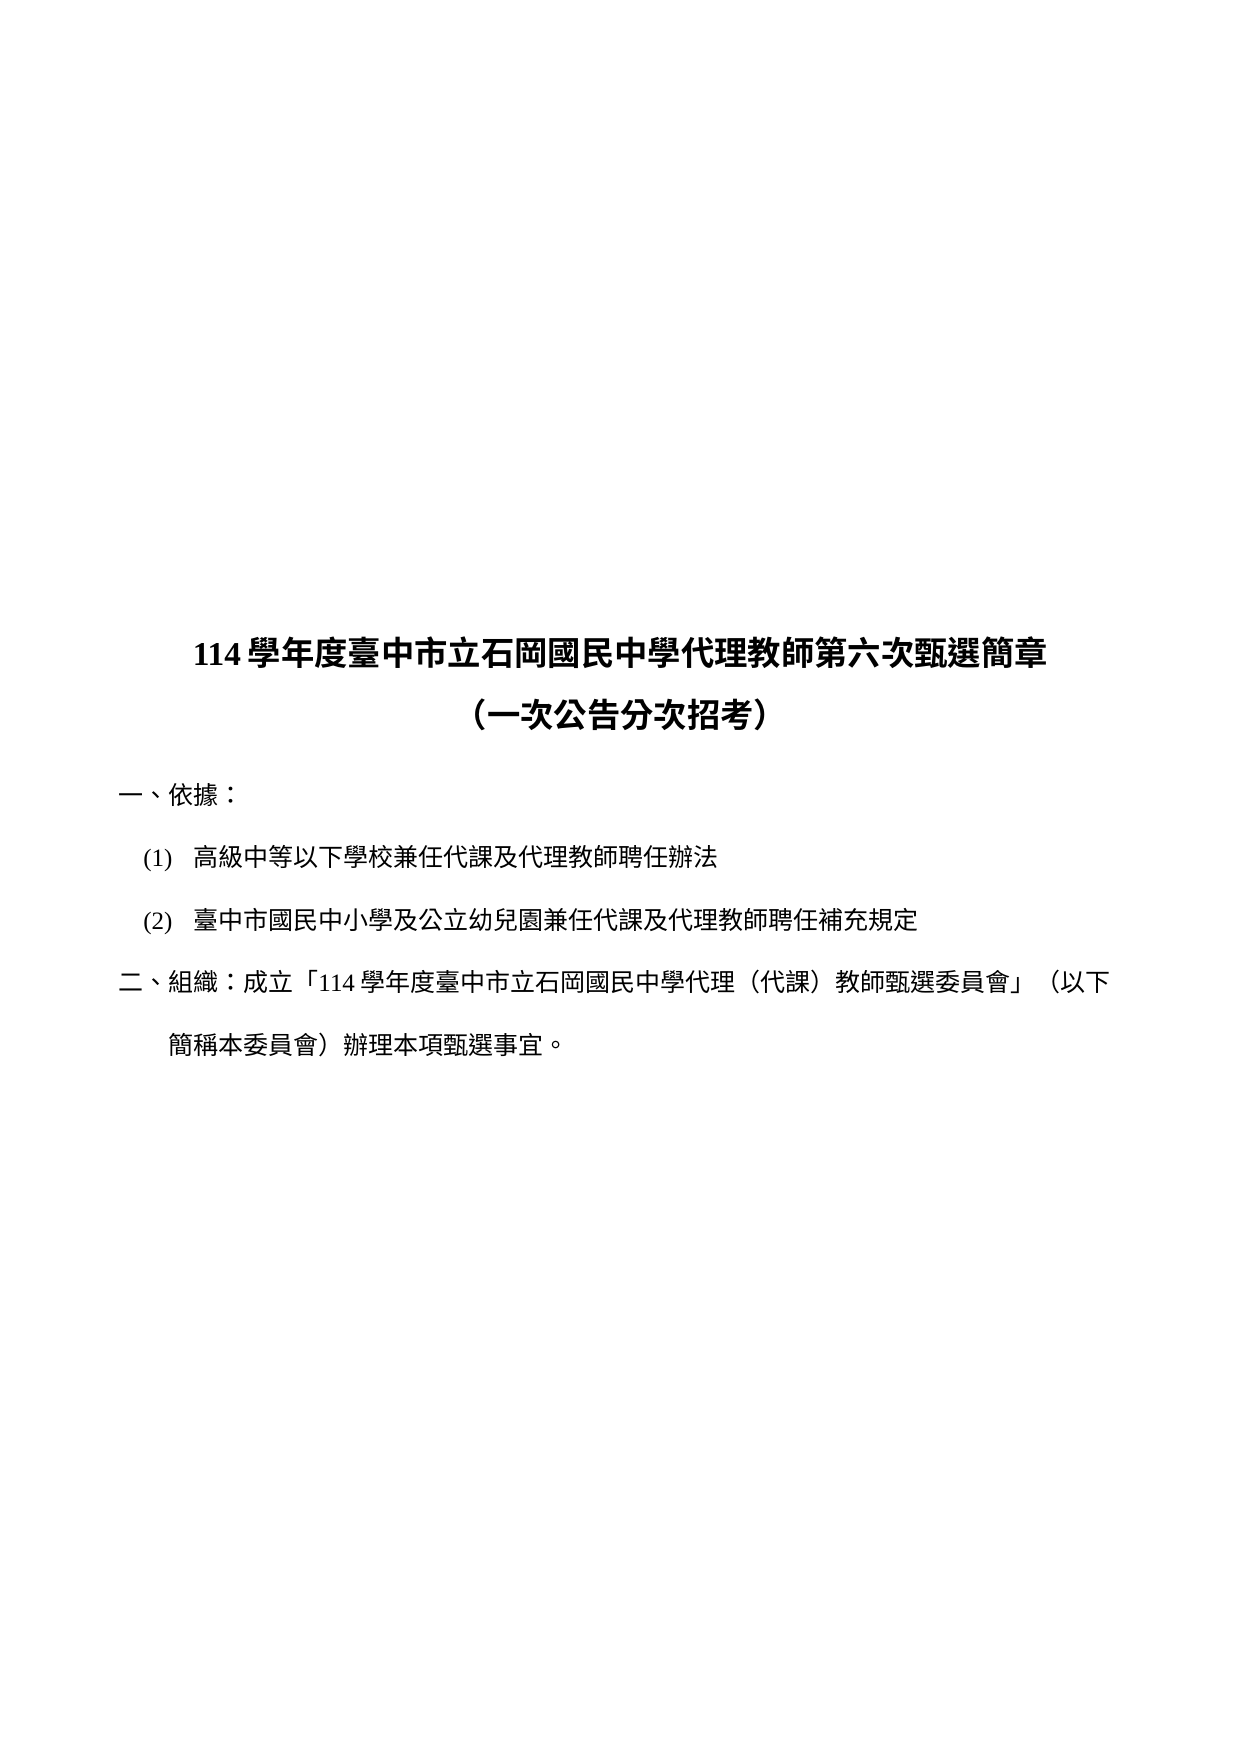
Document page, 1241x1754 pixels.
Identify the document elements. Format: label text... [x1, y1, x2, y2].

text 114學年度臺中市立石岡國民中學代理教師第六次甄選簡章 [118, 609, 1122, 672]
list 高級中等以下學校兼任代課及代理教師聘任辦法 [143, 814, 1122, 877]
text 一、依據： [118, 752, 1122, 814]
list 臺中市國民中小學及公立幼兒園兼任代課及代理教師聘任補充規定 [143, 877, 1122, 939]
text （一次公告分次招考） [118, 672, 1122, 734]
text 二、組織：成立「114學年度臺中市立石岡國民中學代理（代課）教師甄選委員會」（以下簡稱本委員會）辦理本項甄選事宜。 [118, 939, 1122, 1064]
